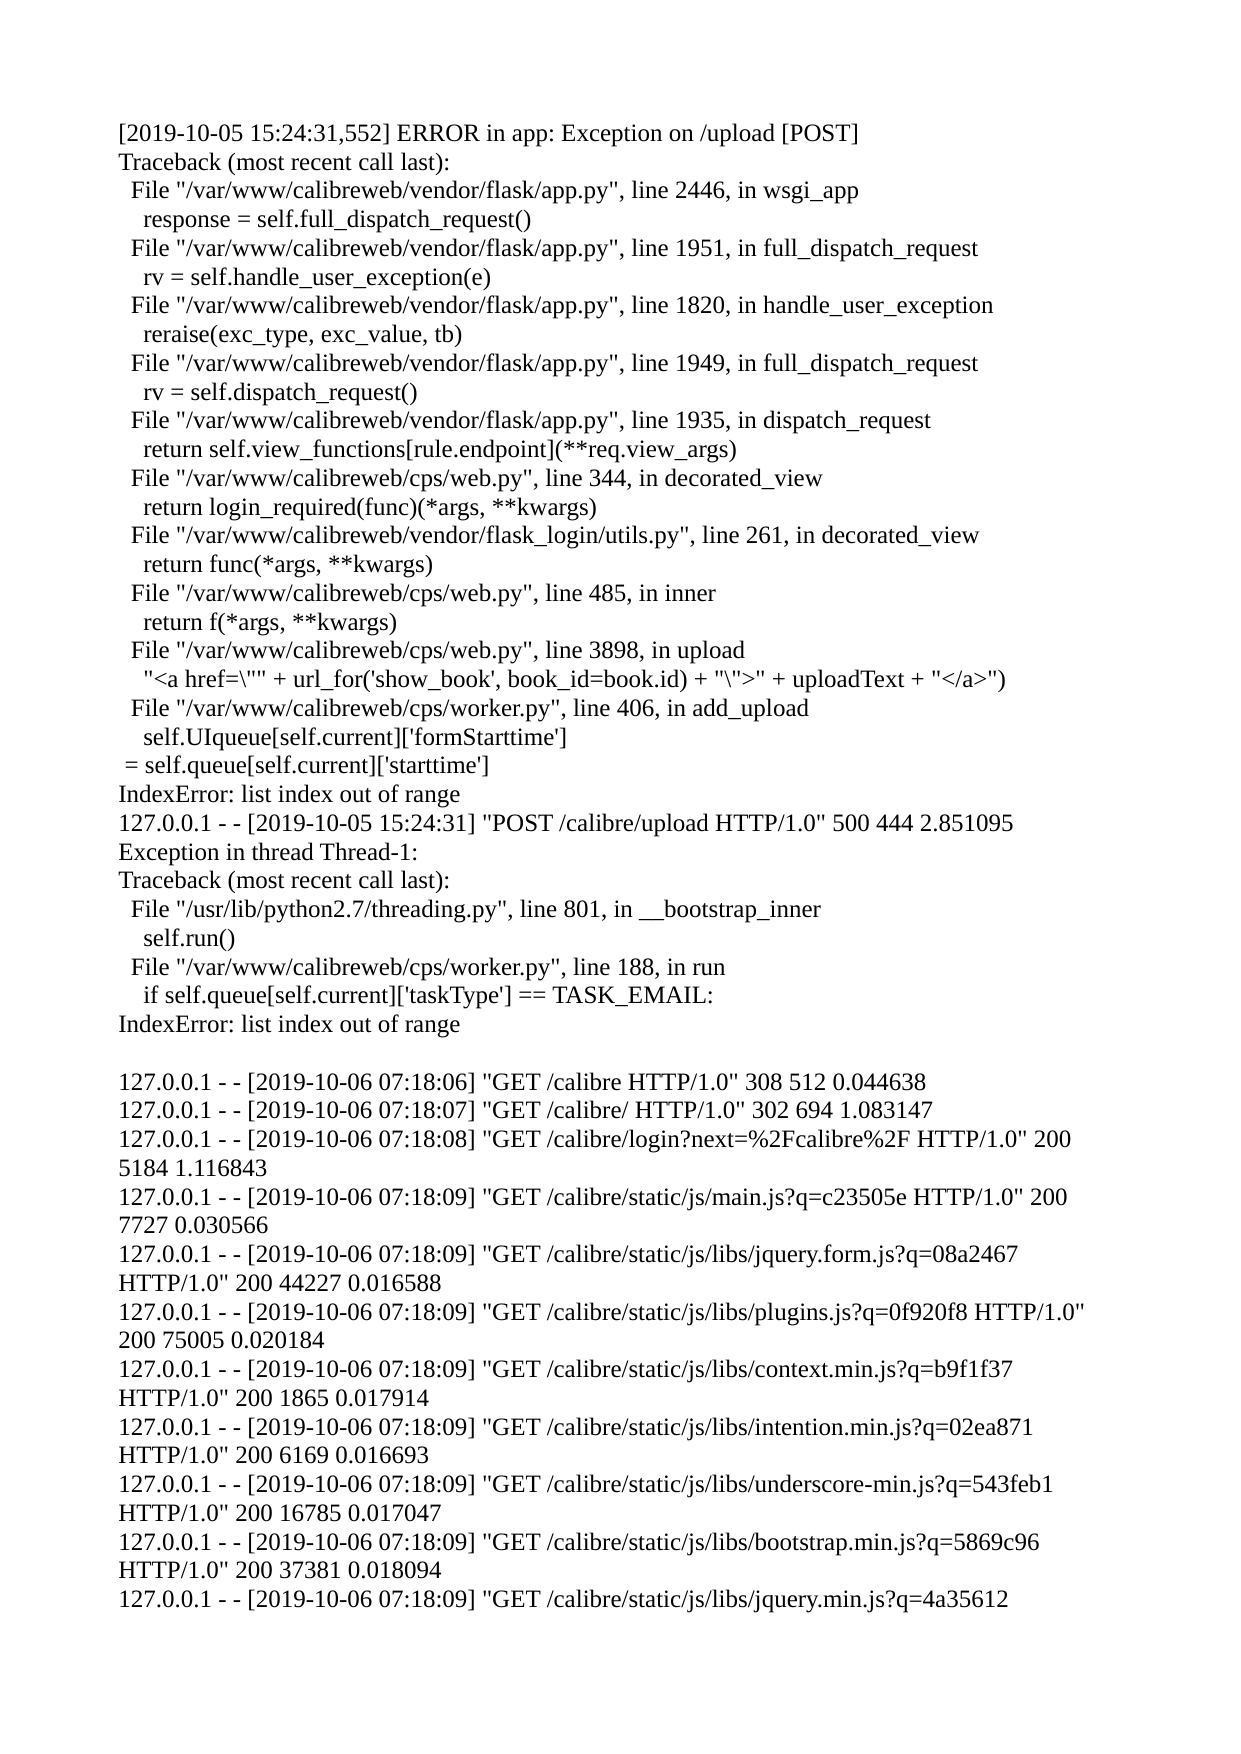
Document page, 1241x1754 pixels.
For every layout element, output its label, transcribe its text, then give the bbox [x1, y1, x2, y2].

text [2019-10-05 15:24:31,552] ERROR in app: Exception on /upload [POST] Traceback (most recent call last): File "/var/www/calibreweb/vendor/flask/app.py", line 2446, in wsgi_app response = self.full_dispatch_request() File "/var/www/calibreweb/vendor/flask/app.py", line 1951, in full_dispatch_request rv = self.handle_user_exception(e) File "/var/www/calibreweb/vendor/flask/app.py", line 1820, in handle_user_exception reraise(exc_type, exc_value, tb) File "/var/www/calibreweb/vendor/flask/app.py", line 1949, in full_dispatch_request rv = self.dispatch_request() File "/var/www/calibreweb/vendor/flask/app.py", line 1935, in dispatch_request return self.view_functions[rule.endpoint](**req.view_args) File "/var/www/calibreweb/cps/web.py", line 344, in decorated_view return login_required(func)(*args, **kwargs) File "/var/www/calibreweb/vendor/flask_login/utils.py", line 261, in decorated_view return func(*args, **kwargs) File "/var/www/calibreweb/cps/web.py", line 485, in inner return f(*args, **kwargs) File "/var/www/calibreweb/cps/web.py", line 3898, in upload "<a href=\"" + url_for('show_book', book_id=book.id) + "\">" + uploadText + "</a>") File "/var/www/calibreweb/cps/worker.py", line 406, in add_upload self.UIqueue[self.current]['formStarttime'] [118, 118, 1122, 751]
text = self.queue[self.current]['starttime'] IndexError: list index out of range 127.0.0.1 - - [2019-10-05 15:24:31] "POST /calibre/upload HTTP/1.0" 500 444 2.851095 Exception in thread Thread-1: Traceback (most recent call last): File "/usr/lib/python2.7/threading.py", line 801, in __bootstrap_inner self.run() File "/var/www/calibreweb/cps/worker.py", line 188, in run if self.queue[self.current]['taskType'] == TASK_EMAIL: IndexError: list index out of range 127.0.0.1 - - [2019-10-06 07:18:06] "GET /calibre HTTP/1.0" 308 512 0.044638 127.0.0.1 - - [2019-10-06 07:18:07] "GET /calibre/ HTTP/1.0" 302 694 1.083147 127.0.0.1 - - [2019-10-06 07:18:08] "GET /calibre/login?next=%2Fcalibre%2F HTTP/1.0" 200 5184 1.116843 127.0.0.1 - - [2019-10-06 07:18:09] "GET /calibre/static/js/main.js?q=c23505e HTTP/1.0" 200 7727 0.030566 127.0.0.1 - - [2019-10-06 07:18:09] "GET /calibre/static/js/libs/jquery.form.js?q=08a2467 HTTP/1.0" 200 44227 0.016588 127.0.0.1 - - [2019-10-06 07:18:09] "GET /calibre/static/js/libs/plugins.js?q=0f920f8 HTTP/1.0" 200 75005 0.020184 127.0.0.1 - - [2019-10-06 07:18:09] "GET /calibre/static/js/libs/context.min.js?q=b9f1f37 HTTP/1.0" 200 1865 0.017914 127.0.0.1 - - [2019-10-06 07:18:09] "GET /calibre/static/js/libs/intention.min.js?q=02ea871 HTTP/1.0" 200 6169 0.016693 127.0.0.1 - - [2019-10-06 07:18:09] "GET /calibre/static/js/libs/underscore-min.js?q=543feb1 HTTP/1.0" 200 16785 0.017047 127.0.0.1 - - [2019-10-06 07:18:09] "GET /calibre/static/js/libs/bootstrap.min.js?q=5869c96 HTTP/1.0" 200 37381 0.018094 127.0.0.1 - - [2019-10-06 07:18:09] "GET /calibre/static/js/libs/jquery.min.js?q=4a35612 [118, 751, 1122, 1613]
